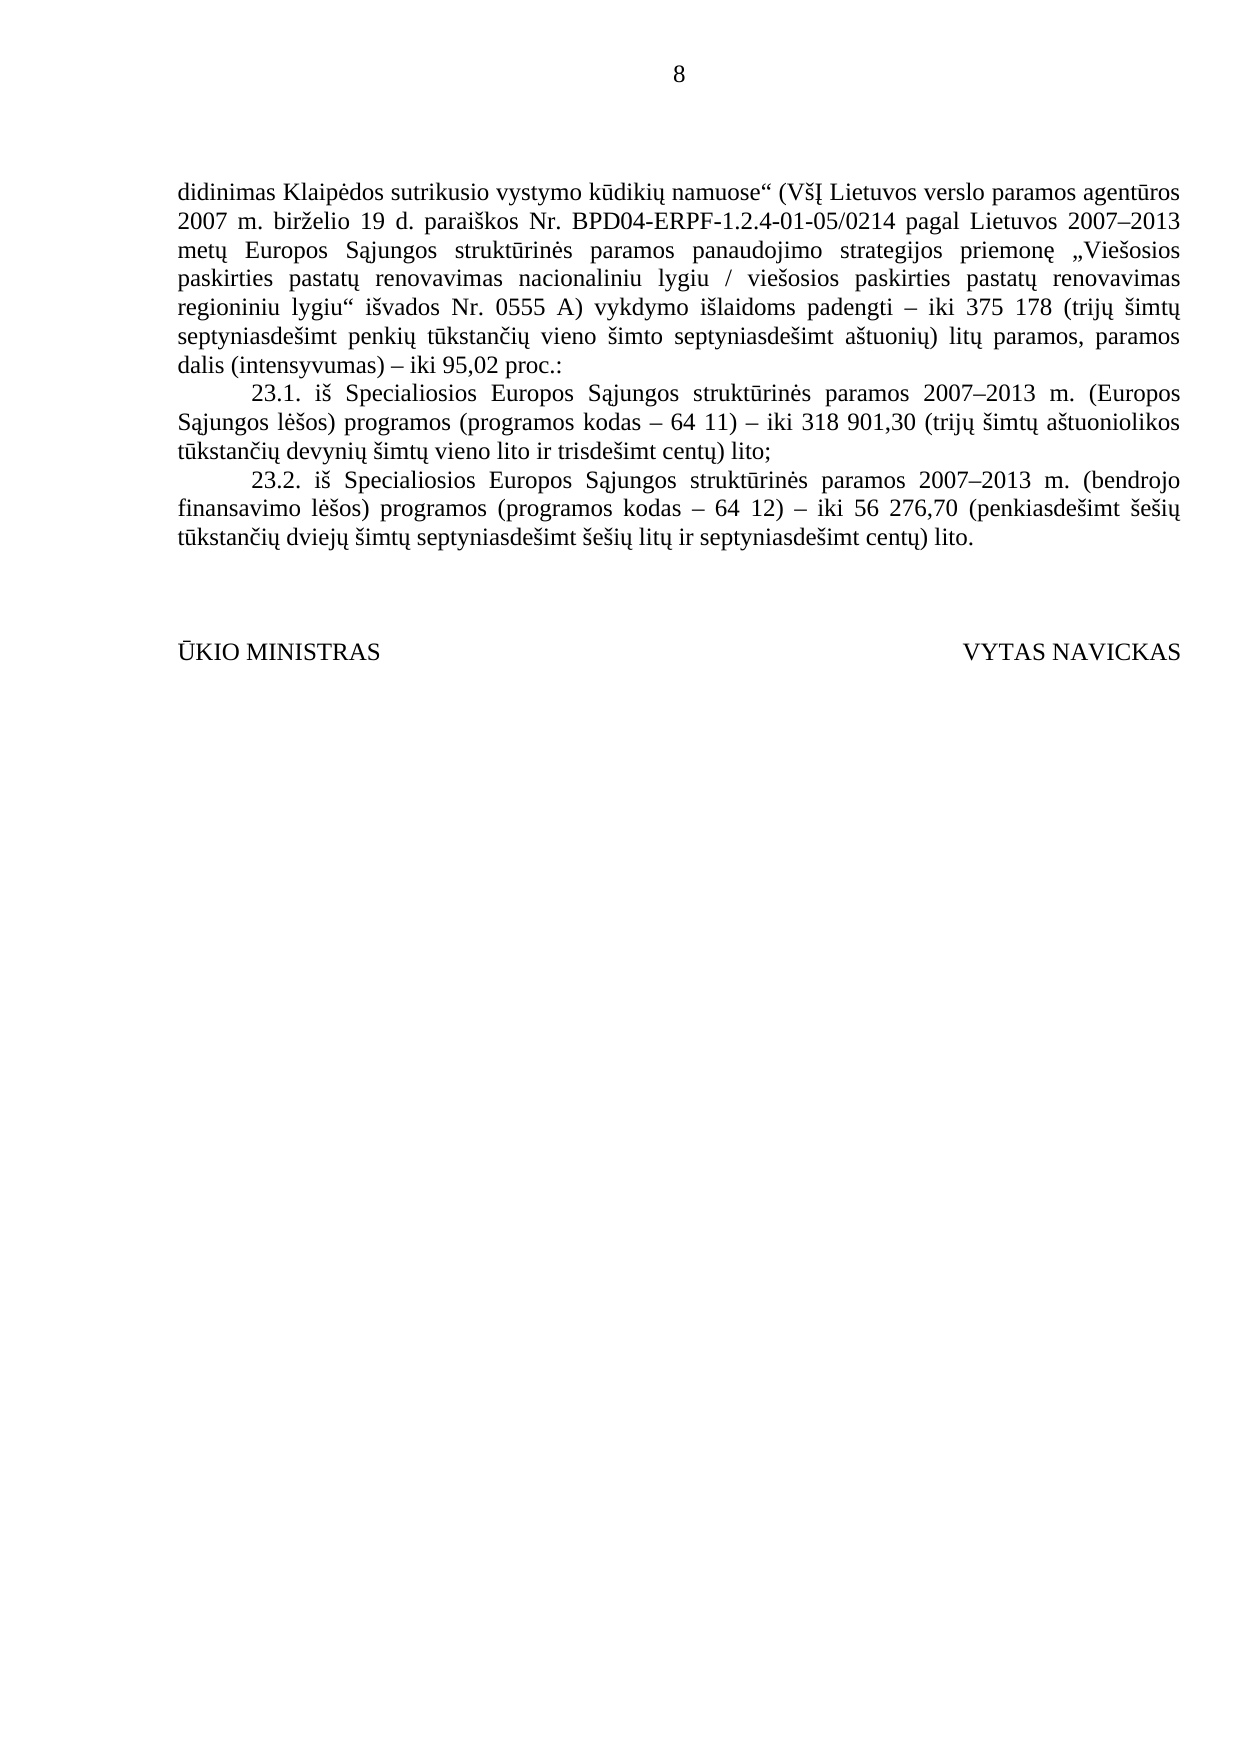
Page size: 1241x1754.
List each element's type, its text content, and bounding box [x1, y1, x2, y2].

text ŪKIO MINISTRAS VYTAS NAVICKAS [177, 637, 1181, 666]
text 23.2. iš Specialiosios Europos Sąjungos struktūrinės paramos 2007–2013 m. (bendrojo finansavimo lėšos) programos (programos kodas – 64 12) – iki 56 276,70 (penkiasdešimt šešių tūkstančių dviejų šimtų septyniasdešimt šešių litų ir septyniasdešimt centų) lito. [177, 465, 1181, 551]
text 23.1. iš Specialiosios Europos Sąjungos struktūrinės paramos 2007–2013 m. (Europos Sąjungos lėšos) programos (programos kodas – 64 11) – iki 318 901,30 (trijų šimtų aštuoniolikos tūkstančių devynių šimtų vieno lito ir trisdešimt centų) lito; [177, 378, 1181, 465]
text didinimas Klaipėdos sutrikusio vystymo kūdikių namuose“ (VšĮ Lietuvos verslo paramos agentūros 2007 m. birželio 19 d. paraiškos Nr. BPD04-ERPF-1.2.4-01-05/0214 pagal Lietuvos 2007–2013 metų Europos Sąjungos struktūrinės paramos panaudojimo strategijos priemonę „Viešosios paskirties pastatų renovavimas nacionaliniu lygiu / viešosios paskirties pastatų renovavimas regioniniu lygiu“ išvados Nr. 0555 A) vykdymo išlaidoms padengti – iki 375 178 (trijų šimtų septyniasdešimt penkių tūkstančių vieno šimto septyniasdešimt aštuonių) litų paramos, paramos dalis (intensyvumas) – iki 95,02 proc.: [177, 177, 1181, 378]
